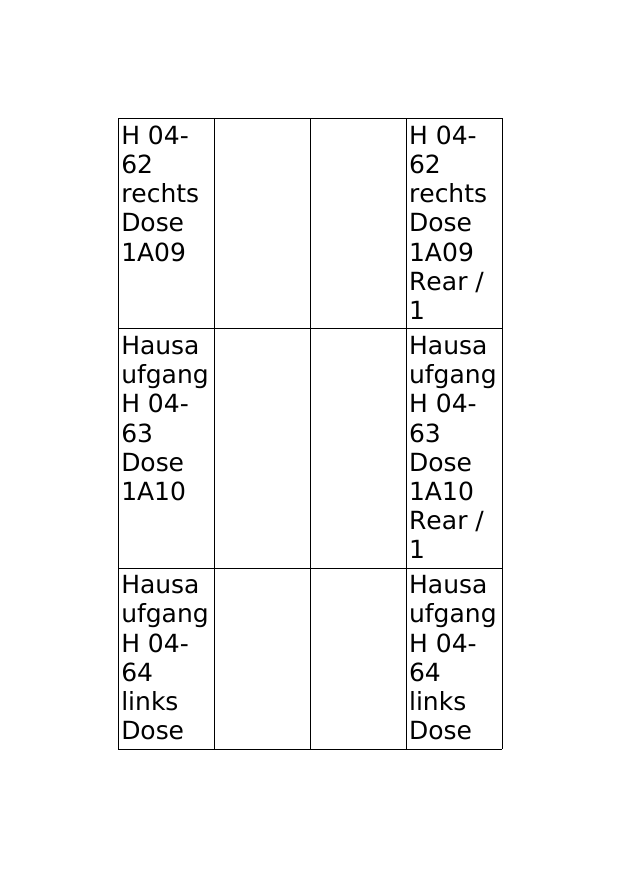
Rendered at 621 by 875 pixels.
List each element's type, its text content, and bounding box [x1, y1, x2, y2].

table_cell Hausaufgang H 04-64 links Dose [119, 569, 214, 748]
table_cell [215, 119, 310, 328]
table_cell [311, 329, 406, 567]
table_cell H 04-62 rechts Dose 1A09 Rear / 1 [407, 119, 502, 328]
table_cell Hausaufgang H 04-63 Dose 1A10 Rear / 1 [407, 329, 502, 567]
table_cell [215, 569, 310, 748]
table_cell [215, 329, 310, 567]
table_cell [311, 569, 406, 748]
table_cell [311, 119, 406, 328]
table_cell Hausaufgang H 04-64 links Dose [407, 569, 502, 748]
table_cell H 04-62 rechts Dose 1A09 [119, 119, 214, 328]
table_cell Hausaufgang H 04-63 Dose 1A10 [119, 329, 214, 567]
